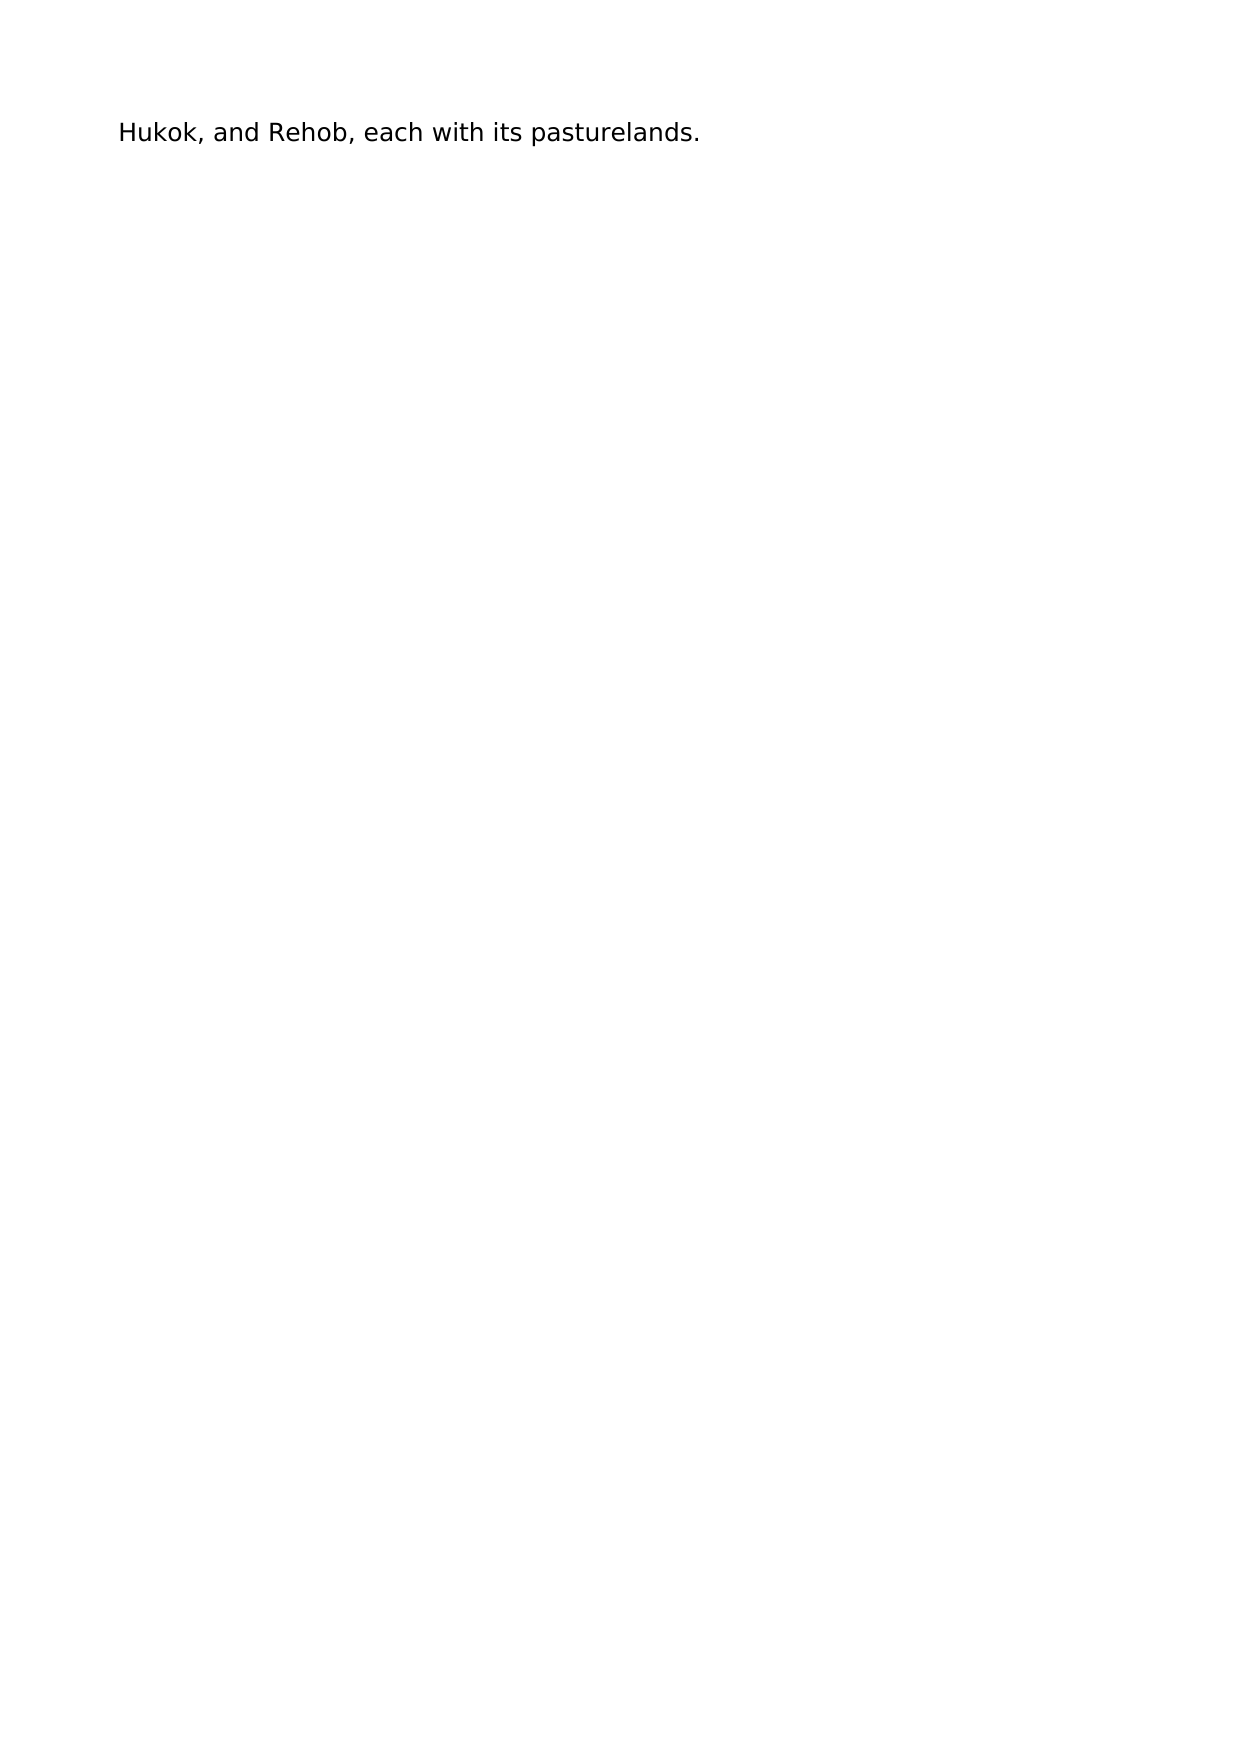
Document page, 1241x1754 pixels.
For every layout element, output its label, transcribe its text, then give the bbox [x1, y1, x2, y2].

text Hukok, and Rehob, each with its pasturelands. [118, 118, 1122, 147]
